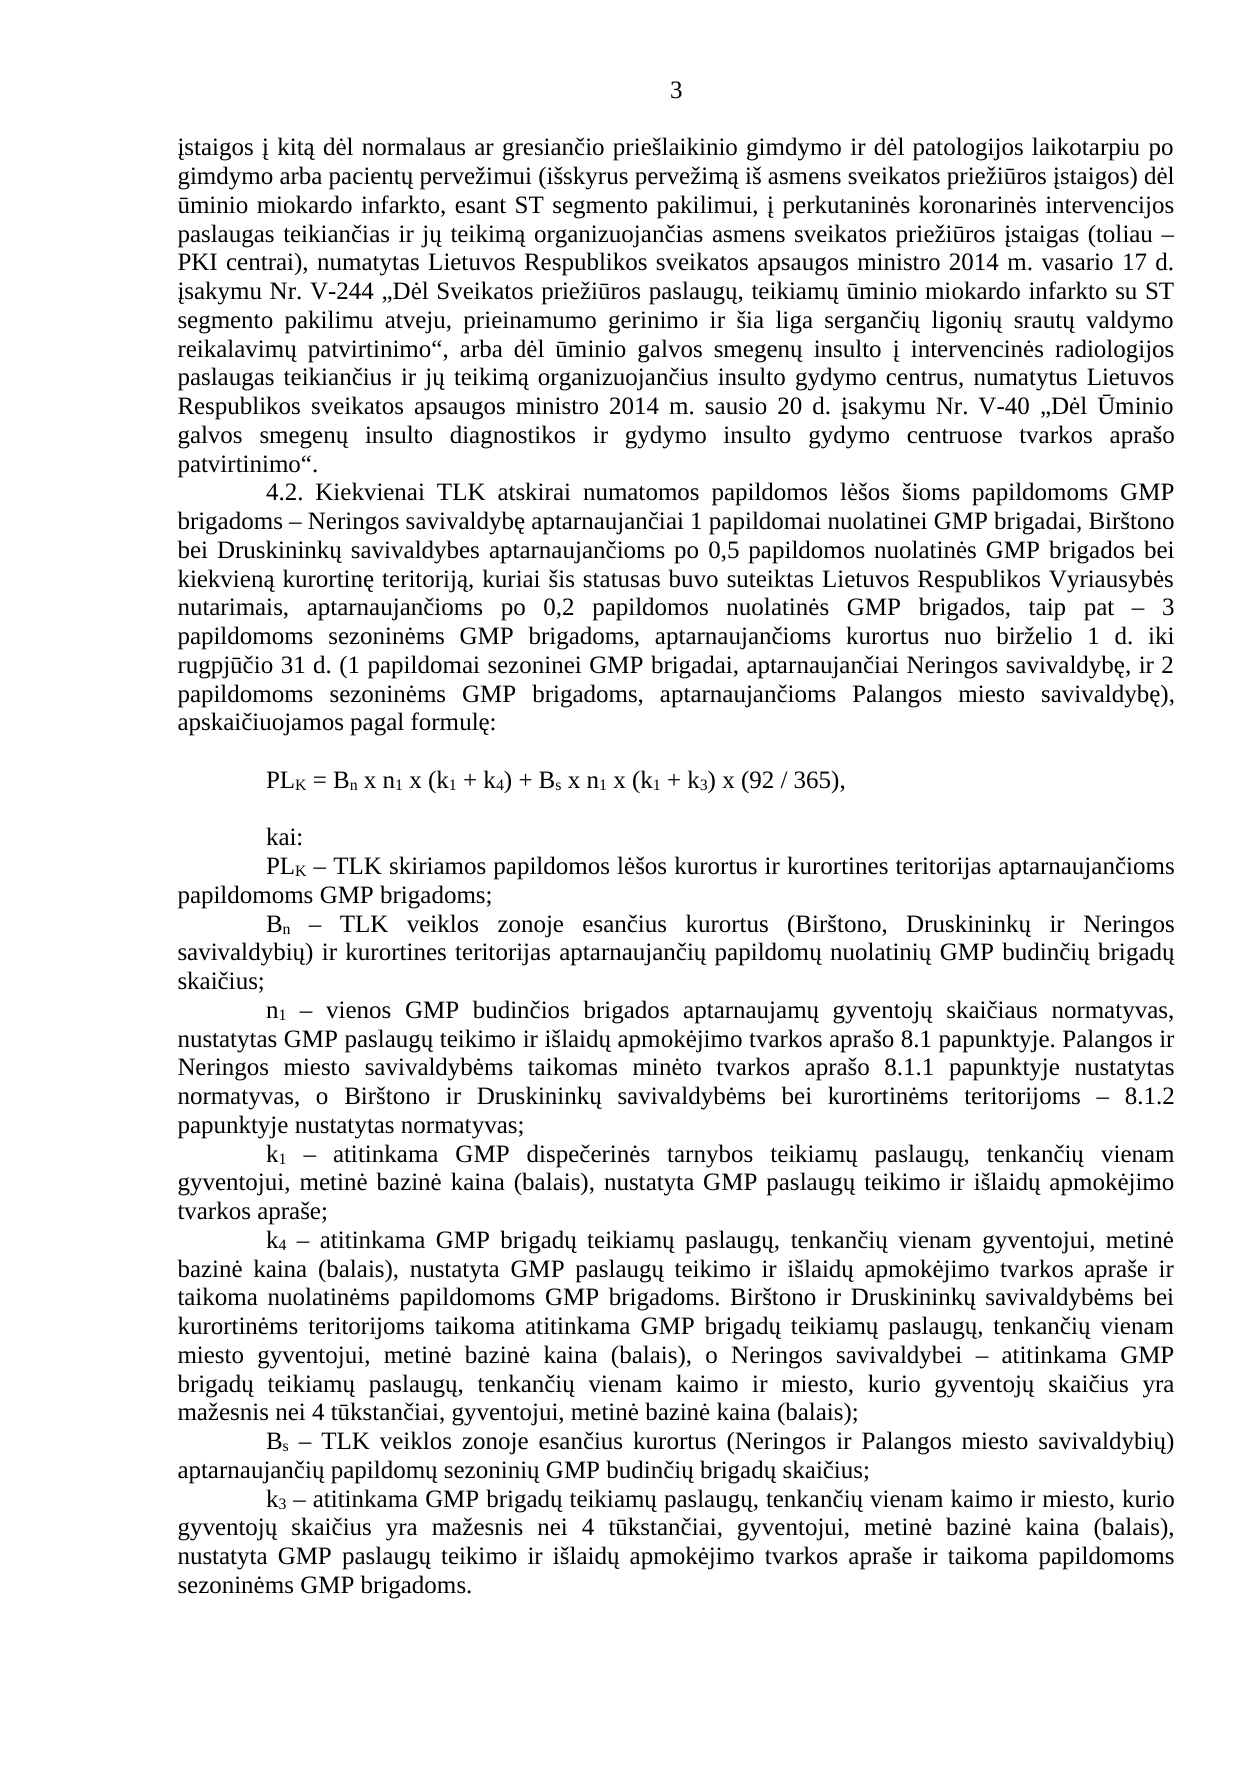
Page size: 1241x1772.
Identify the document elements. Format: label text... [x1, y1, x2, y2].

text įstaigos į kitą dėl normalaus ar gresiančio priešlaikinio gimdymo ir dėl patologijos laikotarpiu po gimdymo arba pacientų pervežimui (išskyrus pervežimą iš asmens sveikatos priežiūros įstaigos) dėl ūminio miokardo infarkto, esant ST segmento pakilimui, į perkutaninės koronarinės intervencijos paslaugas teikiančias ir jų teikimą organizuojančias asmens sveikatos priežiūros įstaigas (toliau – PKI centrai), numatytas Lietuvos Respublikos sveikatos apsaugos ministro 2014 m. vasario 17 d. įsakymu Nr. V-244 „Dėl Sveikatos priežiūros paslaugų, teikiamų ūminio miokardo infarkto su ST segmento pakilimu atveju, prieinamumo gerinimo ir šia liga sergančių ligonių srautų valdymo reikalavimų patvirtinimo“, arba dėl ūminio galvos smegenų insulto į intervencinės radiologijos paslaugas teikiančius ir jų teikimą organizuojančius insulto gydymo centrus, numatytus Lietuvos Respublikos sveikatos apsaugos ministro 2014 m. sausio 20 d. įsakymu Nr. V-40 „Dėl Ūminio galvos smegenų insulto diagnostikos ir gydymo insulto gydymo centruose tvarkos aprašo patvirtinimo“. [177, 132, 1175, 477]
text PLK = Bn x n1 x (k1 + k4) + Bs x n1 x (k1 + k3) x (92 / 365), [177, 765, 1175, 794]
text 4.2. Kiekvienai TLK atskirai numatomos papildomos lėšos šioms papildomoms GMP brigadoms – Neringos savivaldybę aptarnaujančiai 1 papildomai nuolatinei GMP brigadai, Birštono bei Druskininkų savivaldybes aptarnaujančioms po 0,5 papildomos nuolatinės GMP brigados bei kiekvieną kurortinę teritoriją, kuriai šis statusas buvo suteiktas Lietuvos Respublikos Vyriausybės nutarimais, aptarnaujančioms po 0,2 papildomos nuolatinės GMP brigados, taip pat – 3 papildomoms sezoninėms GMP brigadoms, aptarnaujančioms kurortus nuo birželio 1 d. iki rugpjūčio 31 d. (1 papildomai sezoninei GMP brigadai, aptarnaujančiai Neringos savivaldybę, ir 2 papildomoms sezoninėms GMP brigadoms, aptarnaujančioms Palangos miesto savivaldybę), apskaičiuojamos pagal formulę: [177, 477, 1175, 736]
text Bn – TLK veiklos zonoje esančius kurortus (Birštono, Druskininkų ir Neringos savivaldybių) ir kurortines teritorijas aptarnaujančių papildomų nuolatinių GMP budinčių brigadų skaičius; [177, 909, 1175, 995]
text k3 – atitinkama GMP brigadų teikiamų paslaugų, tenkančių vienam kaimo ir miesto, kurio gyventojų skaičius yra mažesnis nei 4 tūkstančiai, gyventojui, metinė bazinė kaina (balais), nustatyta GMP paslaugų teikimo ir išlaidų apmokėjimo tvarkos apraše ir taikoma papildomoms sezoninėms GMP brigadoms. [177, 1484, 1175, 1599]
text PLK – TLK skiriamos papildomos lėšos kurortus ir kurortines teritorijas aptarnaujančioms papildomoms GMP brigadoms; [177, 851, 1175, 909]
text kai: [177, 822, 1175, 851]
text k4 – atitinkama GMP brigadų teikiamų paslaugų, tenkančių vienam gyventojui, metinė bazinė kaina (balais), nustatyta GMP paslaugų teikimo ir išlaidų apmokėjimo tvarkos apraše ir taikoma nuolatinėms papildomoms GMP brigadoms. Birštono ir Druskininkų savivaldybėms bei kurortinėms teritorijoms taikoma atitinkama GMP brigadų teikiamų paslaugų, tenkančių vienam miesto gyventojui, metinė bazinė kaina (balais), o Neringos savivaldybei – atitinkama GMP brigadų teikiamų paslaugų, tenkančių vienam kaimo ir miesto, kurio gyventojų skaičius yra mažesnis nei 4 tūkstančiai, gyventojui, metinė bazinė kaina (balais); [177, 1225, 1175, 1426]
text n1 – vienos GMP budinčios brigados aptarnaujamų gyventojų skaičiaus normatyvas, nustatytas GMP paslaugų teikimo ir išlaidų apmokėjimo tvarkos aprašo 8.1 papunktyje. Palangos ir Neringos miesto savivaldybėms taikomas minėto tvarkos aprašo 8.1.1 papunktyje nustatytas normatyvas, o Birštono ir Druskininkų savivaldybėms bei kurortinėms teritorijoms – 8.1.2 papunktyje nustatytas normatyvas; [177, 995, 1175, 1139]
text Bs – TLK veiklos zonoje esančius kurortus (Neringos ir Palangos miesto savivaldybių) aptarnaujančių papildomų sezoninių GMP budinčių brigadų skaičius; [177, 1426, 1175, 1484]
text k1 – atitinkama GMP dispečerinės tarnybos teikiamų paslaugų, tenkančių vienam gyventojui, metinė bazinė kaina (balais), nustatyta GMP paslaugų teikimo ir išlaidų apmokėjimo tvarkos apraše; [177, 1139, 1175, 1225]
